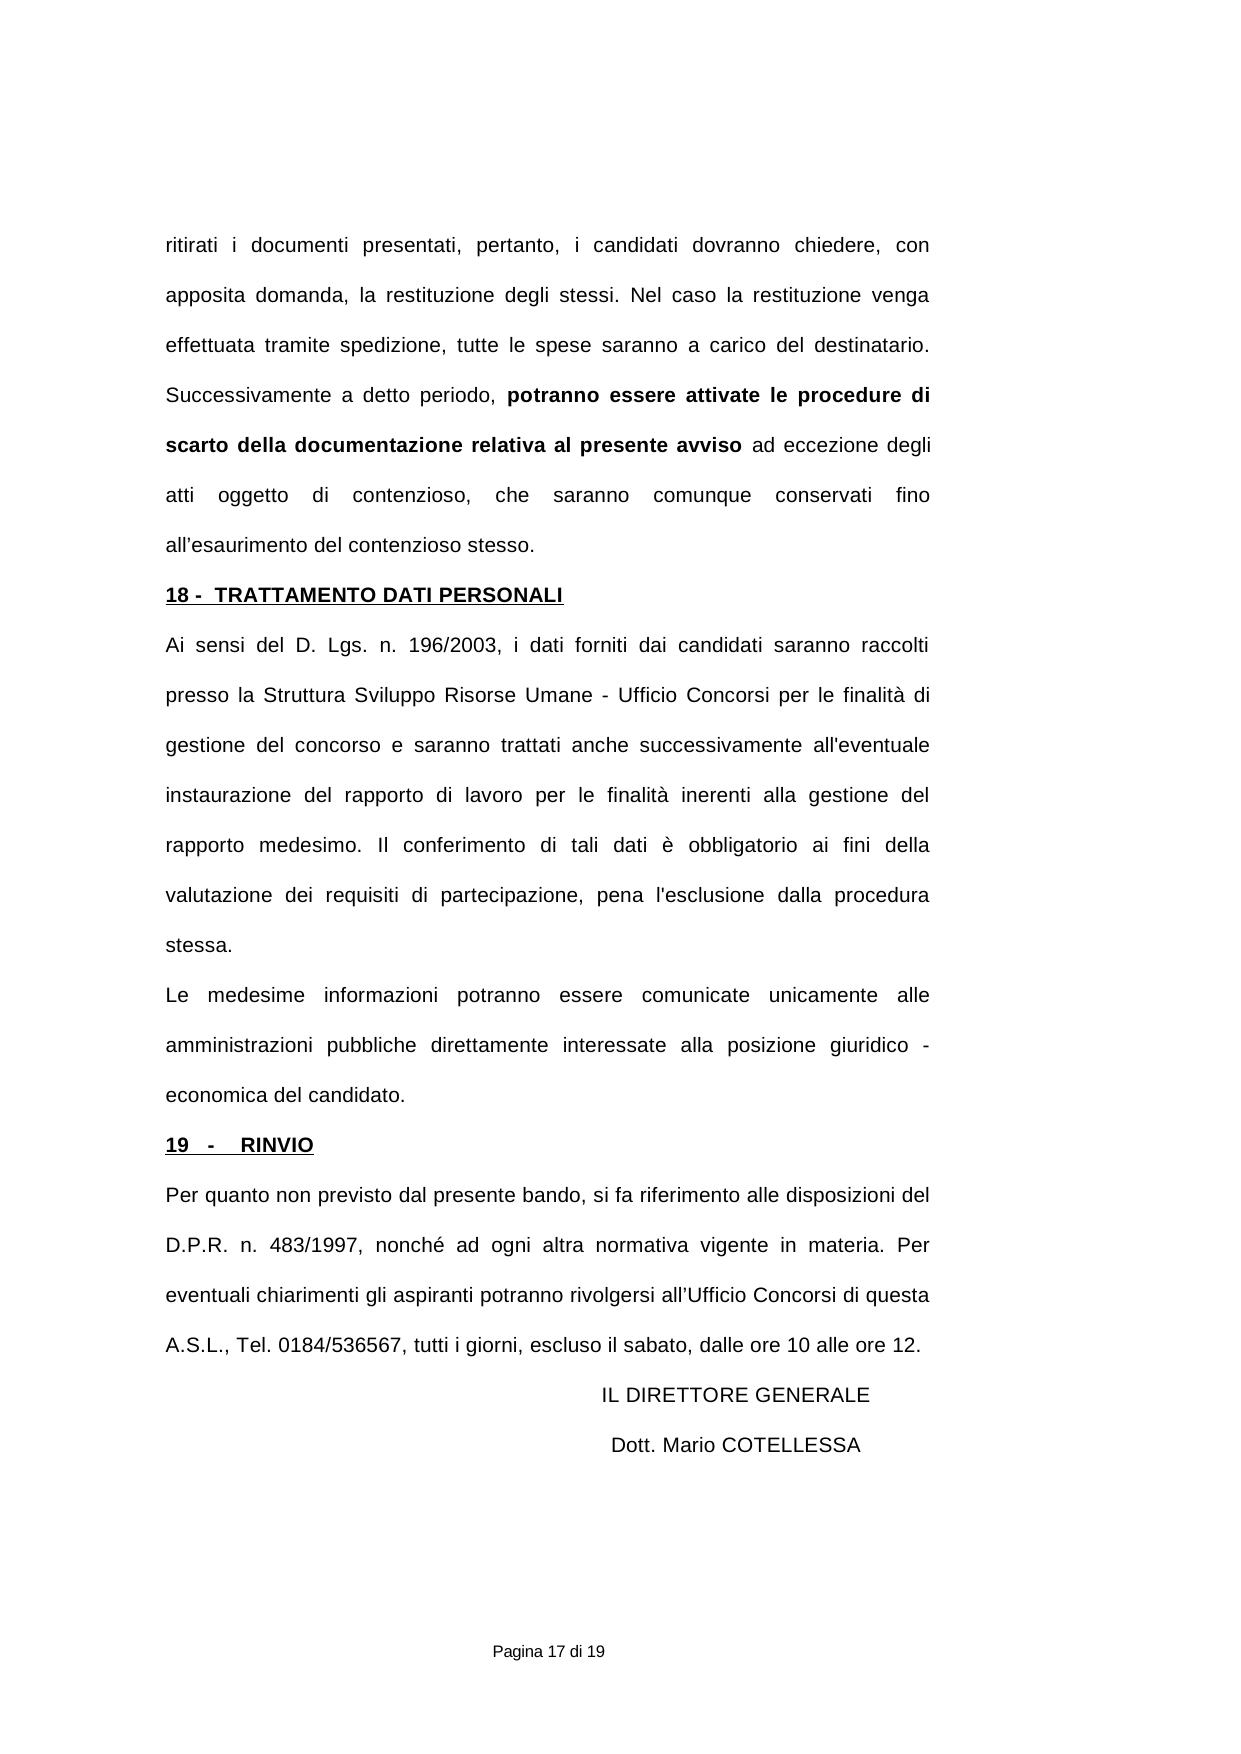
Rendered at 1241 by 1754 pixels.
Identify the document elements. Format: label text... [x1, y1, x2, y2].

text Per quanto non previsto dal presente bando, si fa riferimento alle disposizioni del D.P.R. n. 483/1997, nonché ad ogni altra normativa vigente in materia. Per eventuali chiarimenti gli aspiranti potranno rivolgersi all’Ufficio Concorsi di questa A.S.L., Tel. 0184/536567, tutti i giorni, escluso il sabato, dalle ore 10 alle ore 12. [165, 1157, 931, 1357]
text 18 - TRATTAMENTO DATI PERSONALI [165, 557, 931, 607]
text Dott. Mario COTELLESSA [165, 1407, 931, 1457]
text 19 - RINVIO [165, 1107, 931, 1157]
text IL DIRETTORE GENERALE [165, 1357, 931, 1407]
text Le medesime informazioni potranno essere comunicate unicamente alle amministrazioni pubbliche direttamente interessate alla posizione giuridico - economica del candidato. [165, 957, 931, 1107]
text ritirati i documenti presentati, pertanto, i candidati dovranno chiedere, con apposita domanda, la restituzione degli stessi. Nel caso la restituzione venga effettuata tramite spedizione, tutte le spese saranno a carico del destinatario. Successivamente a detto periodo, potranno essere attivate le procedure di scarto della documentazione relativa al presente avviso ad eccezione degli atti oggetto di contenzioso, che saranno comunque conservati fino all’esaurimento del contenzioso stesso. [165, 207, 931, 557]
text Ai sensi del D. Lgs. n. 196/2003, i dati forniti dai candidati saranno raccolti presso la Struttura Sviluppo Risorse Umane - Ufficio Concorsi per le finalità di gestione del concorso e saranno trattati anche successivamente all'eventuale instaurazione del rapporto di lavoro per le finalità inerenti alla gestione del rapporto medesimo. Il conferimento di tali dati è obbligatorio ai fini della valutazione dei requisiti di partecipazione, pena l'esclusione dalla procedura stessa. [165, 607, 931, 957]
